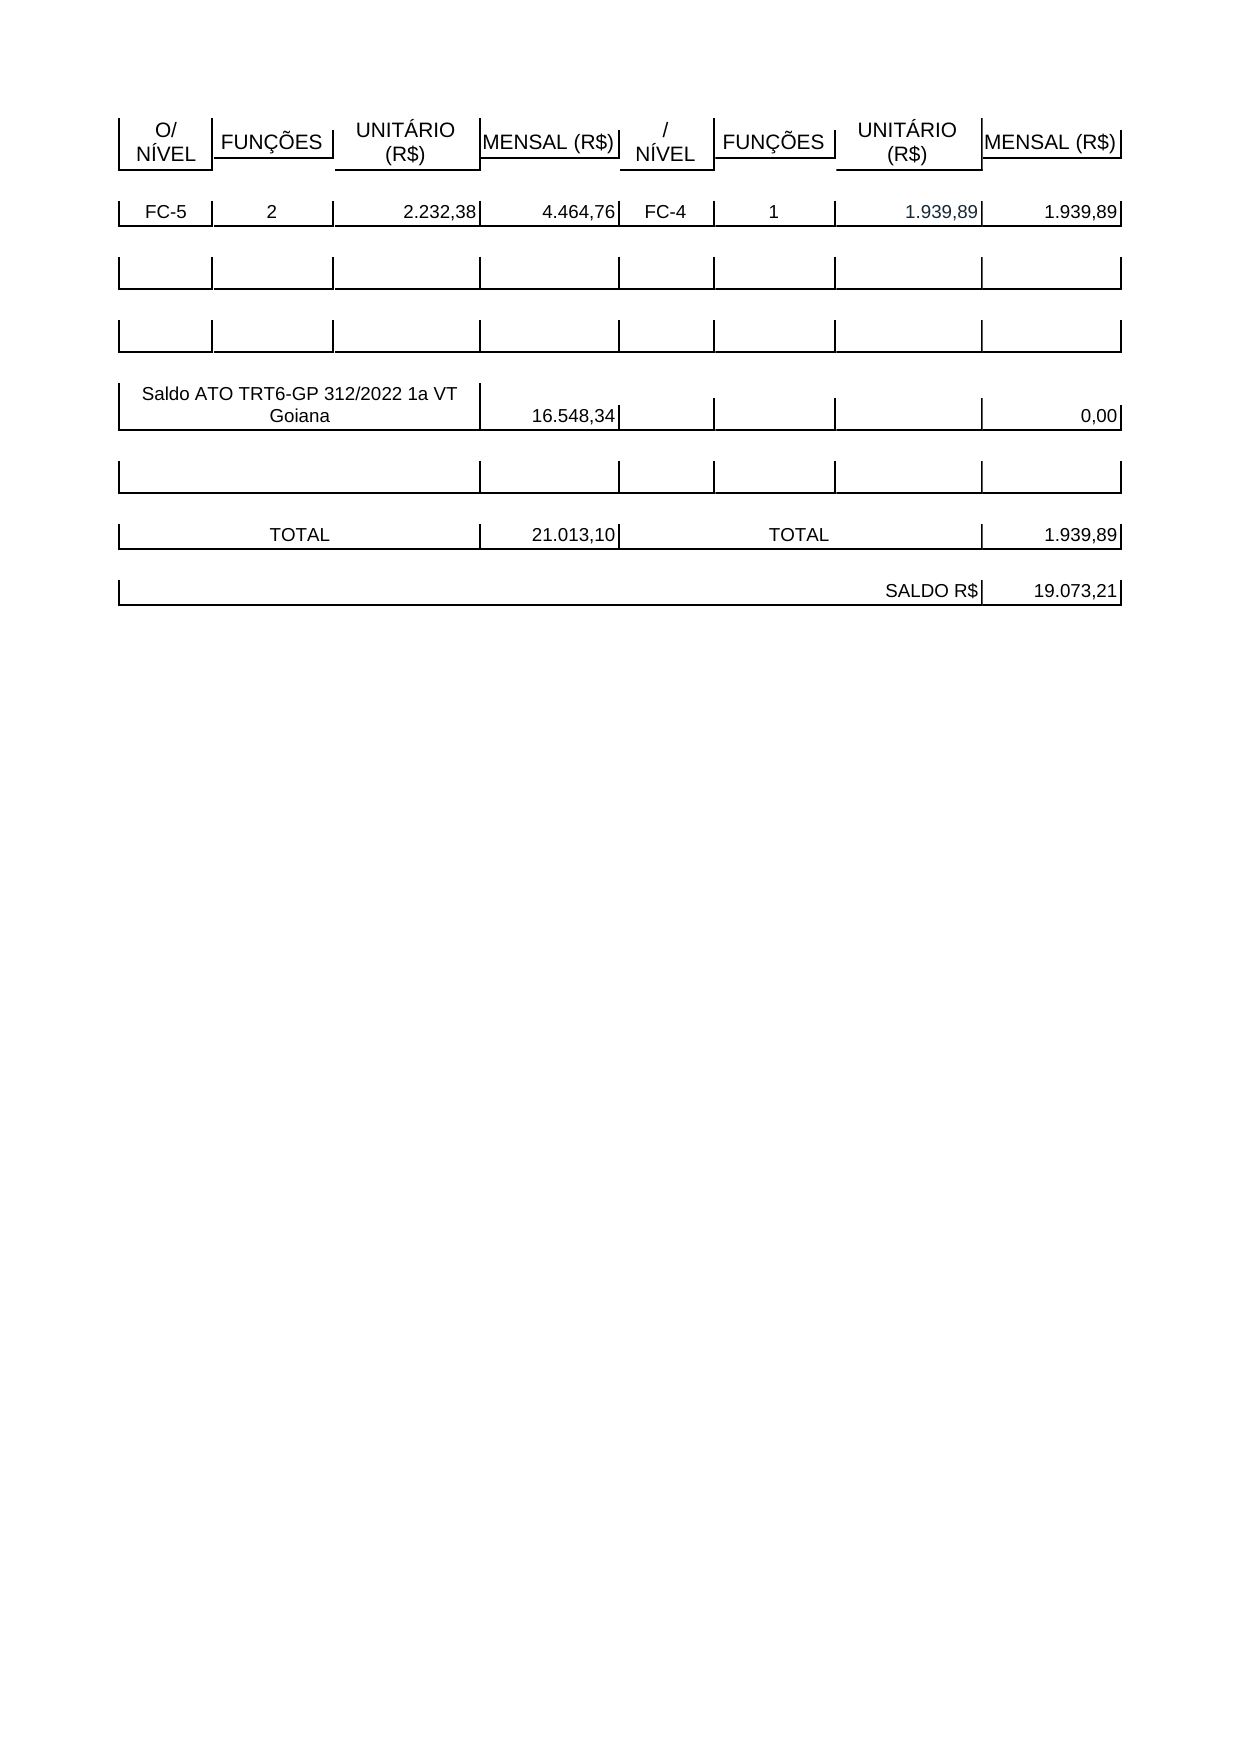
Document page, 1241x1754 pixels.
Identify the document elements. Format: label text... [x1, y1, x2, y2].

table_cell [118, 494, 481, 524]
table_cell 2 [214, 201, 332, 225]
table_cell [481, 290, 620, 320]
table_cell [836, 461, 981, 492]
table_cell [481, 431, 620, 461]
table_cell FUNÇÕES [214, 118, 334, 157]
table_cell [335, 257, 479, 288]
table_cell [620, 257, 713, 288]
table_cell [120, 461, 479, 492]
table_cell [836, 353, 983, 383]
table_cell UNITÁRIO (R$) [335, 118, 479, 169]
table_cell [620, 171, 715, 201]
table_cell 1.939,89 [983, 201, 1120, 225]
table_cell [481, 494, 620, 524]
table_cell [620, 353, 715, 383]
table_cell [836, 290, 983, 320]
table_cell [983, 257, 1120, 288]
table_cell [120, 320, 211, 351]
table_cell [118, 171, 213, 201]
table_cell [620, 550, 983, 580]
table_cell [118, 227, 213, 257]
table_cell [481, 159, 620, 201]
table_cell [983, 550, 1122, 580]
table_cell [120, 257, 211, 288]
table_cell SALDO R$ [120, 580, 981, 604]
table_cell 19.073,21 [983, 580, 1120, 604]
table_cell [836, 383, 983, 429]
table_cell [481, 257, 618, 288]
table_cell [983, 353, 1122, 383]
table_cell UNITÁRIO (R$) [836, 118, 981, 169]
table_cell [836, 257, 981, 288]
table_cell [118, 431, 481, 461]
table_cell [335, 320, 479, 351]
table_cell 1.939,89 [836, 201, 981, 225]
table_cell [620, 290, 715, 320]
table_cell [836, 494, 983, 524]
table_cell FC-4 [620, 201, 713, 225]
table_cell [214, 353, 334, 383]
table_cell [620, 431, 715, 461]
table_cell [715, 353, 836, 383]
table_cell [836, 171, 983, 201]
table_cell [983, 431, 1122, 461]
table_cell MENSAL (R$) [983, 118, 1122, 157]
table_cell [715, 257, 834, 288]
table_cell 1.939,89 [983, 524, 1120, 548]
table_cell [481, 227, 620, 257]
table_cell MENSAL (R$) [481, 118, 620, 157]
table_cell [214, 159, 334, 201]
table_cell [481, 320, 618, 351]
table_cell [983, 159, 1122, 201]
table_cell [335, 353, 481, 383]
table_cell 2.232,38 [335, 201, 479, 225]
table_cell [118, 353, 213, 383]
table_cell [715, 494, 836, 524]
table_cell [715, 461, 834, 492]
table_cell [715, 383, 836, 429]
table_cell [715, 227, 836, 257]
table_cell [118, 606, 983, 636]
table_cell [214, 257, 332, 288]
table_cell [715, 290, 836, 320]
table_cell [836, 227, 983, 257]
table_cell [481, 353, 620, 383]
table_cell [214, 290, 334, 320]
table_cell [620, 461, 713, 492]
table_cell [118, 290, 213, 320]
table_cell [335, 171, 481, 201]
table_cell [983, 320, 1120, 351]
table_cell 1 [715, 201, 834, 225]
table_cell [620, 494, 715, 524]
table_cell 21.013,10 [481, 524, 618, 548]
table_cell [481, 461, 618, 492]
table_cell [620, 320, 713, 351]
table_cell 0,00 [983, 383, 1122, 429]
table_cell [983, 227, 1122, 257]
table_cell [214, 320, 332, 351]
table_cell [715, 431, 836, 461]
table_cell [836, 320, 981, 351]
table_cell Saldo ATO TRT6-GP 312/2022 1a VT Goiana [120, 383, 479, 429]
table_cell FC-5 [120, 201, 211, 225]
table_cell [214, 227, 334, 257]
table_cell [481, 550, 620, 580]
table_cell [118, 550, 481, 580]
table_cell [983, 494, 1122, 524]
table_cell 4.464,76 [481, 201, 618, 225]
table_cell [715, 320, 834, 351]
table_cell [983, 461, 1120, 492]
table_cell [983, 290, 1122, 320]
table_cell / NÍVEL [620, 118, 713, 169]
table_cell O/ NÍVEL [120, 118, 211, 169]
table_cell [620, 383, 715, 429]
table_cell [335, 290, 481, 320]
table_cell [983, 606, 1122, 636]
table_cell [335, 227, 481, 257]
table_cell [715, 159, 836, 201]
table_cell FUNÇÕES [715, 118, 836, 157]
table_cell [620, 227, 715, 257]
table_cell [836, 431, 983, 461]
table_cell TOTAL [620, 524, 981, 548]
table_cell TOTAL [120, 524, 479, 548]
table_cell 16.548,34 [481, 383, 620, 429]
